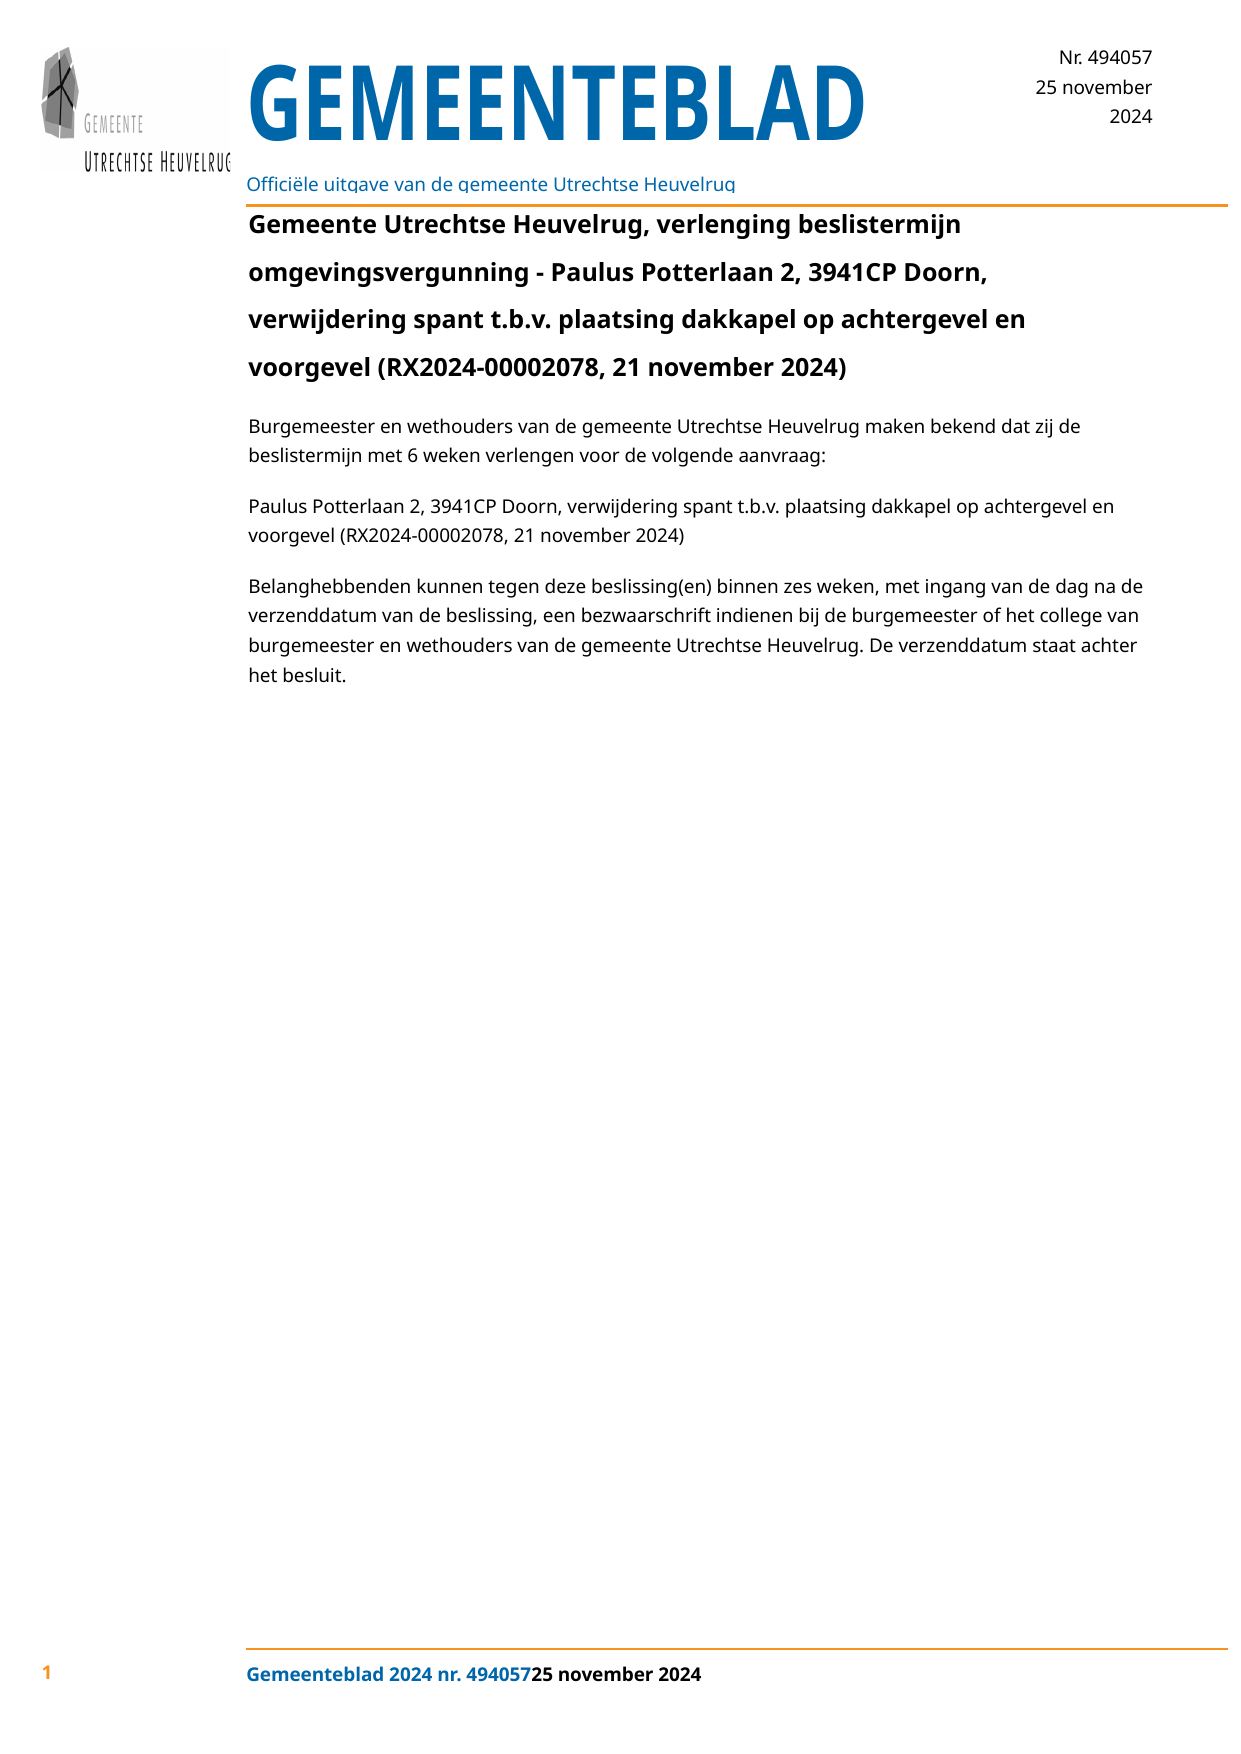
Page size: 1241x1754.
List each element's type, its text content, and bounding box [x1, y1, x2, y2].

text Paulus Potterlaan 2, 3941CP Doorn, verwijdering spant t.b.v. plaatsing dakkapel op achtergevel en voorgevel (RX2024-00002078, 21 november 2024) [248, 493, 1152, 548]
text Burgemeester en wethouders van de gemeente Utrechtse Heuvelrug maken bekend dat zij de beslistermijn met 6 weken verlengen voor de volgende aanvraag: [248, 413, 1152, 468]
text Gemeente Utrechtse Heuvelrug, verlenging beslistermijn omgevingsvergunning - Paulus Potterlaan 2, 3941CP Doorn, verwijdering spant t.b.v. plaatsing dakkapel op achtergevel en voorgevel (RX2024-00002078, 21 november 2024) [248, 207, 1152, 384]
picture [41, 47, 231, 172]
text Belanghebbenden kunnen tegen deze beslissing(en) binnen zes weken, met ingang van de dag na de verzenddatum van de beslissing, een bezwaarschrift indienen bij de burgemeester of het college van burgemeester en wethouders van de gemeente Utrechtse Heuvelrug. De verzenddatum staat achter het besluit. [248, 573, 1152, 688]
